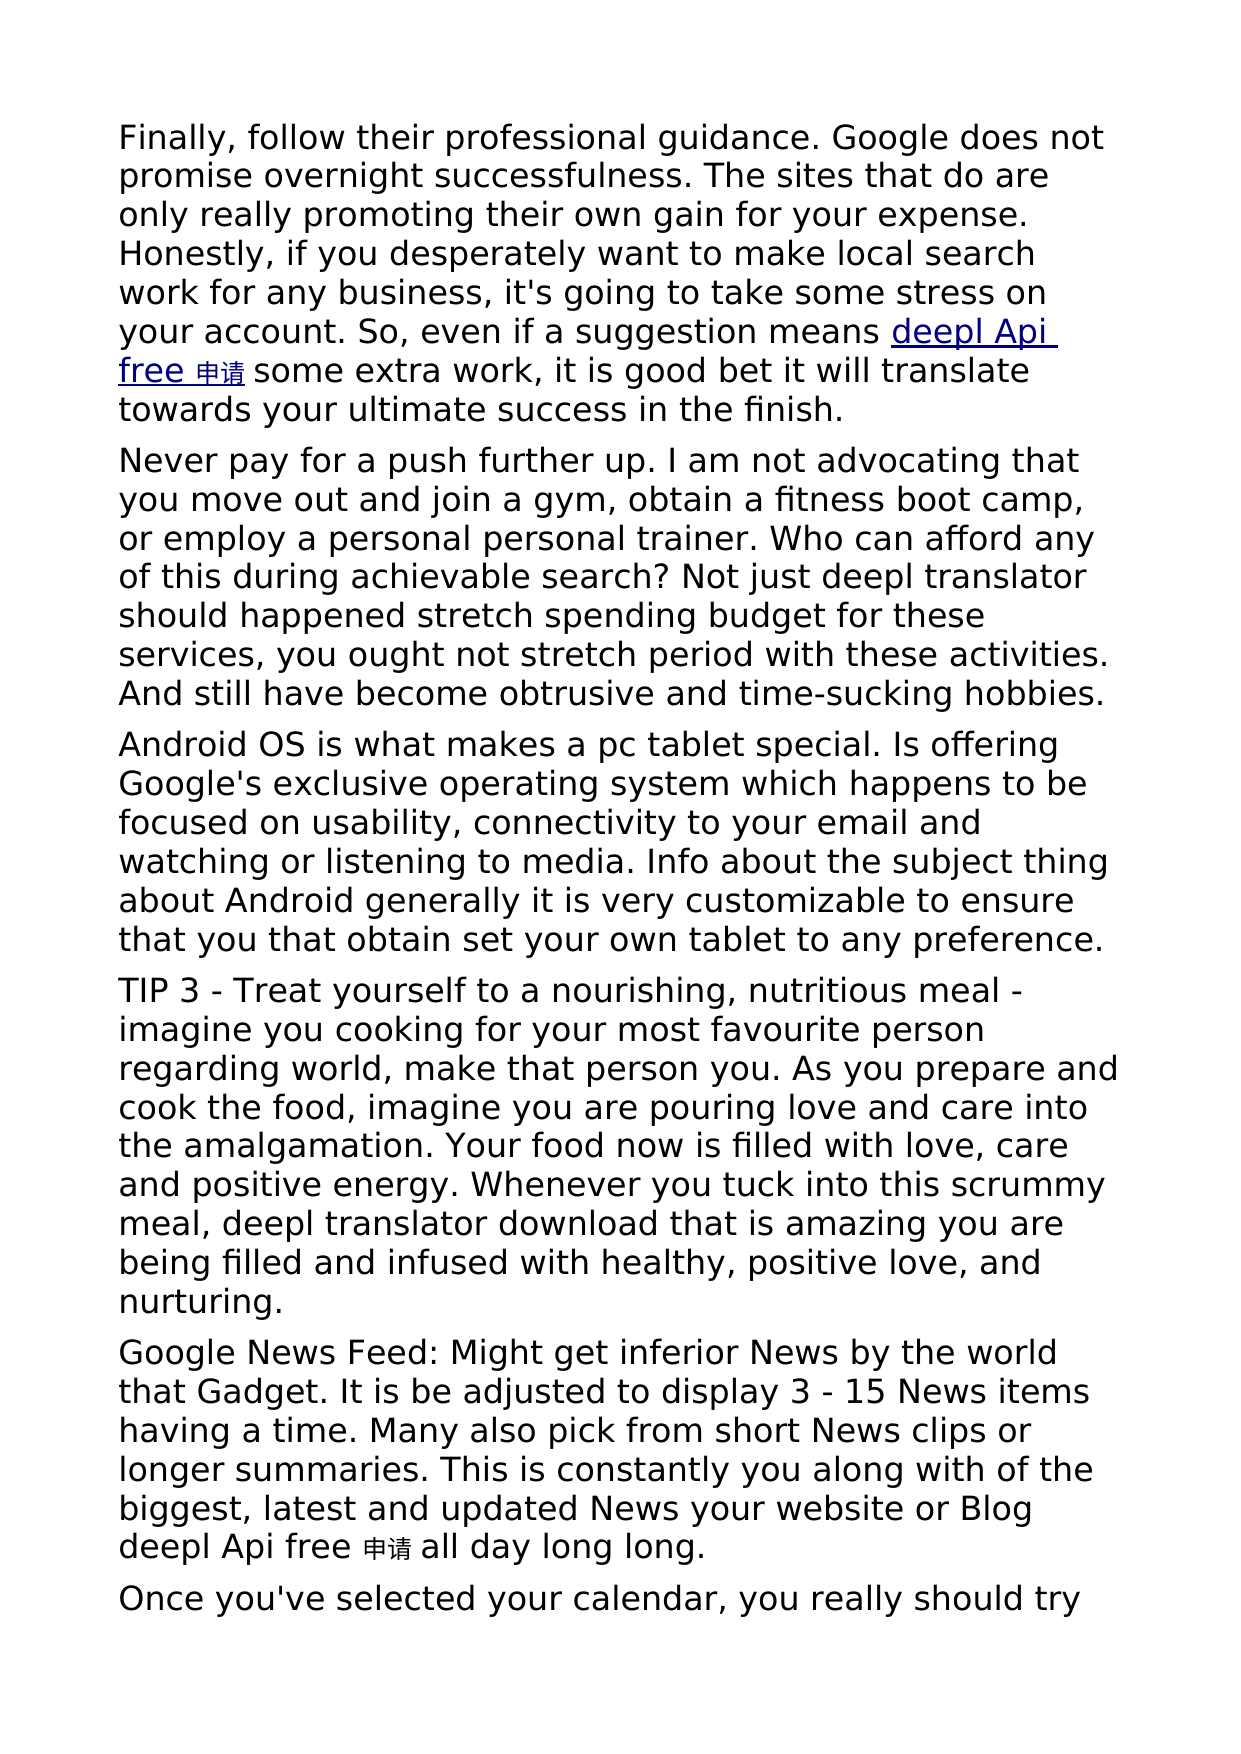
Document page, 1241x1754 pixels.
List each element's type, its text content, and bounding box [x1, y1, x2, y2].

text TIP 3 - Treat yourself to a nourishing, nutritious meal - imagine you cooking for your most favourite person regarding world, make that person you. As you prepare and cook the food, imagine you are pouring love and care into the amalgamation. Your food now is filled with love, care and positive energy. Whenever you tuck into this scrummy meal, deepl translator download that is amazing you are being filled and infused with healthy, positive love, and nurturing. [118, 972, 1122, 1321]
text Finally, follow their professional guidance. Google does not promise overnight successfulness. The sites that do are only really promoting their own gain for your expense. Honestly, if you desperately want to make local search work for any business, it's going to take some stress on your account. So, even if a suggestion means deepl Api free 申请 some extra work, it is good bet it will translate towards your ultimate success in the finish. [118, 118, 1122, 429]
text Once you've selected your calendar, you really should try [118, 1579, 1122, 1618]
text Google News Feed: Might get inferior News by the world that Gadget. It is be adjusted to display 3 - 15 News items having a time. Many also pick from short News clips or longer summaries. This is constantly you along with of the biggest, latest and updated News your website or Blog deepl Api free 申请 all day long long. [118, 1334, 1122, 1567]
text Android OS is what makes a pc tablet special. Is offering Google's exclusive operating system which happens to be focused on usability, connectivity to your email and watching or listening to media. Info about the subject thing about Android generally it is very customizable to ensure that you that obtain set your own tablet to any preference. [118, 726, 1122, 959]
text Never pay for a push further up. I am not advocating that you move out and join a gym, obtain a fitness boot camp, or employ a personal personal trainer. Who can afford any of this during achievable search? Not just deepl translator should happened stretch spending budget for these services, you ought not stretch period with these activities. And still have become obtrusive and time-sucking hobbies. [118, 441, 1122, 713]
